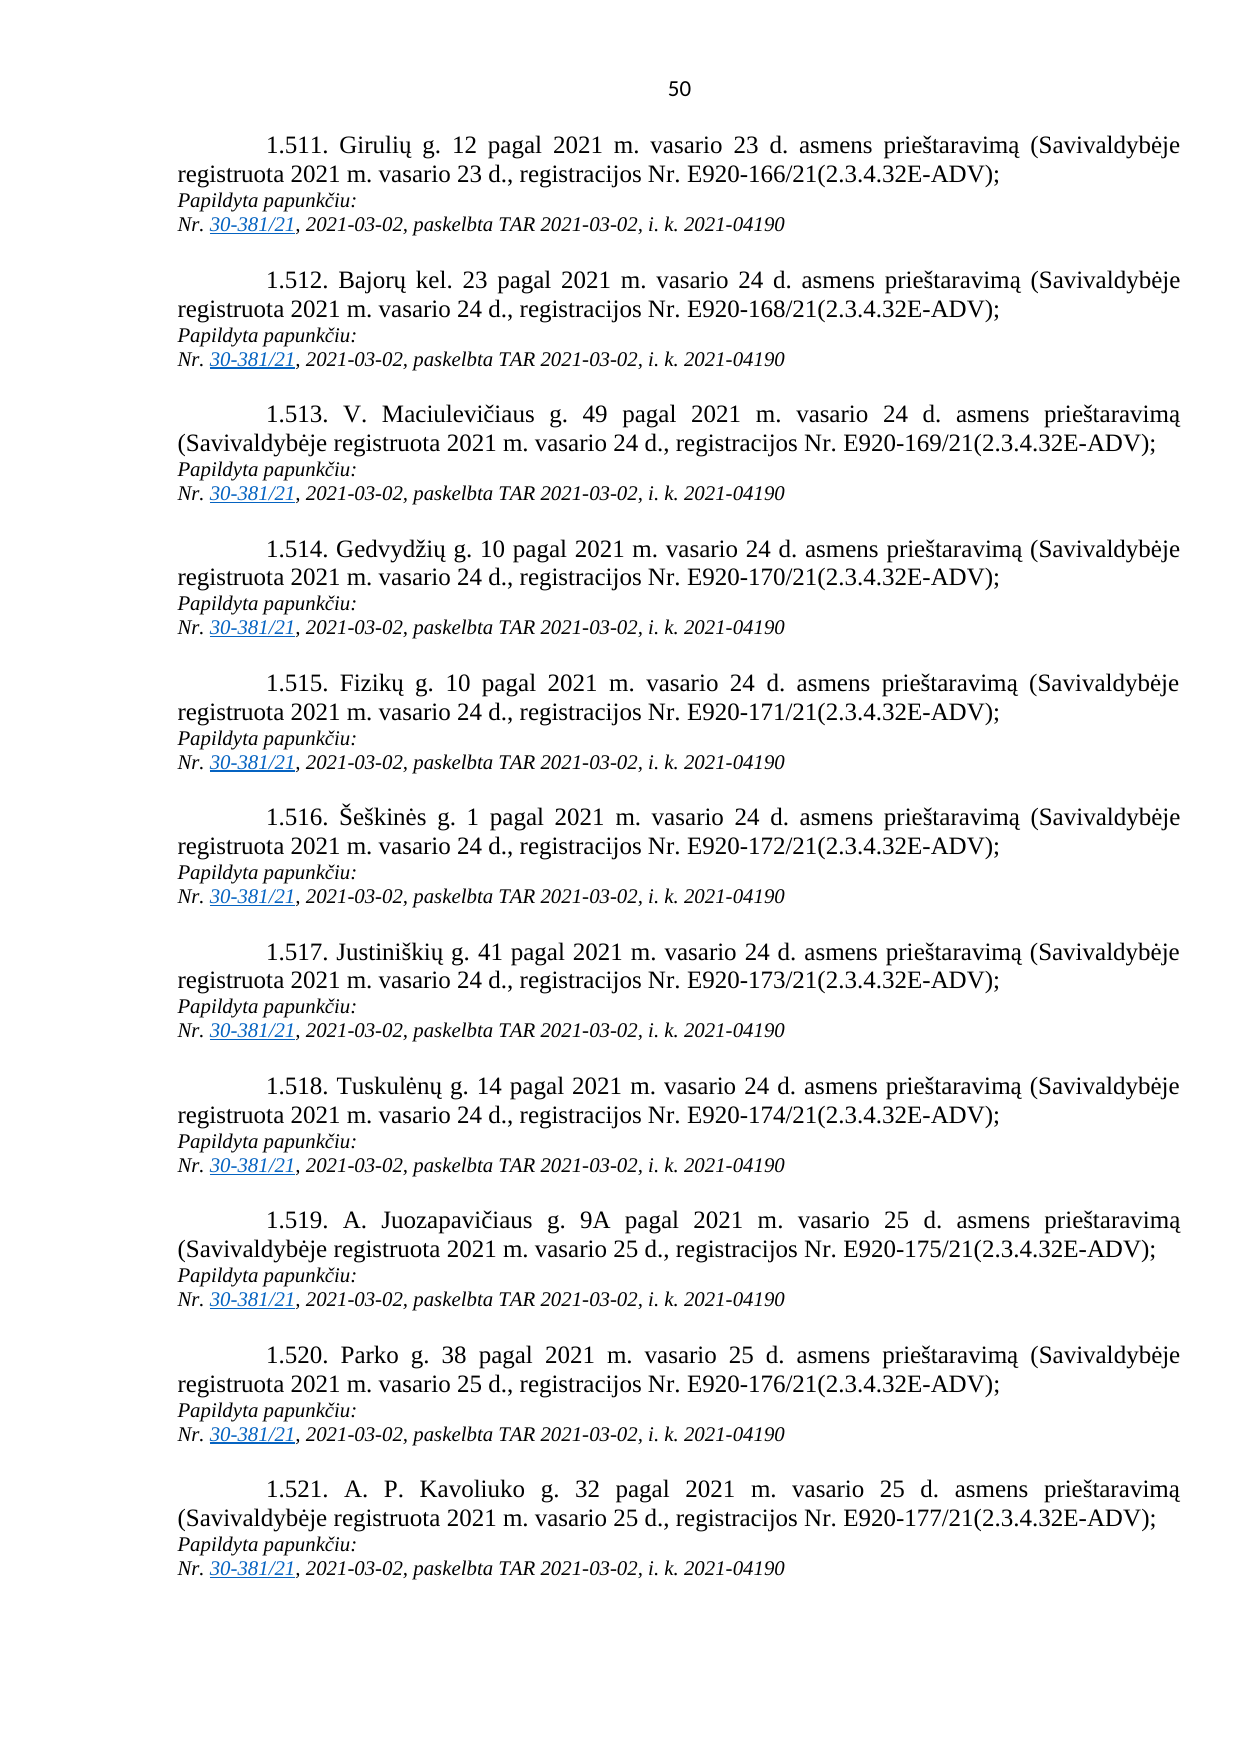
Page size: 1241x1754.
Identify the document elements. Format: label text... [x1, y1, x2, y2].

text Papildyta papunkčiu: [177, 1129, 1181, 1153]
text Papildyta papunkčiu: [177, 1263, 1181, 1287]
text Nr. 30-381/21, 2021-03-02, paskelbta TAR 2021-03-02, i. k. 2021-04190 [177, 481, 1181, 505]
text 1.520. Parko g. 38 pagal 2021 m. vasario 25 d. asmens prieštaravimą (Savivaldybėje registruota 2021 m. vasario 25 d., registracijos Nr. E920-176/21(2.3.4.32E-ADV); [177, 1340, 1181, 1397]
text Nr. 30-381/21, 2021-03-02, paskelbta TAR 2021-03-02, i. k. 2021-04190 [177, 615, 1181, 639]
text 1.519. A. Juozapavičiaus g. 9A pagal 2021 m. vasario 25 d. asmens prieštaravimą (Savivaldybėje registruota 2021 m. vasario 25 d., registracijos Nr. E920-175/21(2.3.4.32E-ADV); [177, 1206, 1181, 1263]
text Nr. 30-381/21, 2021-03-02, paskelbta TAR 2021-03-02, i. k. 2021-04190 [177, 212, 1181, 236]
text Papildyta papunkčiu: [177, 188, 1181, 212]
text Nr. 30-381/21, 2021-03-02, paskelbta TAR 2021-03-02, i. k. 2021-04190 [177, 1422, 1181, 1446]
text Nr. 30-381/21, 2021-03-02, paskelbta TAR 2021-03-02, i. k. 2021-04190 [177, 750, 1181, 774]
text Nr. 30-381/21, 2021-03-02, paskelbta TAR 2021-03-02, i. k. 2021-04190 [177, 884, 1181, 908]
text Papildyta papunkčiu: [177, 1397, 1181, 1422]
text Papildyta papunkčiu: [177, 457, 1181, 481]
text Papildyta papunkčiu: [177, 322, 1181, 347]
text 1.511. Girulių g. 12 pagal 2021 m. vasario 23 d. asmens prieštaravimą (Savivaldybėje registruota 2021 m. vasario 23 d., registracijos Nr. E920-166/21(2.3.4.32E-ADV); [177, 131, 1181, 188]
text 1.512. Bajorų kel. 23 pagal 2021 m. vasario 24 d. asmens prieštaravimą (Savivaldybėje registruota 2021 m. vasario 24 d., registracijos Nr. E920-168/21(2.3.4.32E-ADV); [177, 265, 1181, 322]
text Nr. 30-381/21, 2021-03-02, paskelbta TAR 2021-03-02, i. k. 2021-04190 [177, 1556, 1181, 1580]
text 1.513. V. Maciulevičiaus g. 49 pagal 2021 m. vasario 24 d. asmens prieštaravimą (Savivaldybėje registruota 2021 m. vasario 24 d., registracijos Nr. E920-169/21(2.3.4.32E-ADV); [177, 399, 1181, 457]
text Papildyta papunkčiu: [177, 994, 1181, 1018]
text Papildyta papunkčiu: [177, 591, 1181, 615]
text 1.518. Tuskulėnų g. 14 pagal 2021 m. vasario 24 d. asmens prieštaravimą (Savivaldybėje registruota 2021 m. vasario 24 d., registracijos Nr. E920-174/21(2.3.4.32E-ADV); [177, 1071, 1181, 1129]
text Papildyta papunkčiu: [177, 726, 1181, 750]
text 1.517. Justiniškių g. 41 pagal 2021 m. vasario 24 d. asmens prieštaravimą (Savivaldybėje registruota 2021 m. vasario 24 d., registracijos Nr. E920-173/21(2.3.4.32E-ADV); [177, 937, 1181, 994]
text Papildyta papunkčiu: [177, 1532, 1181, 1556]
text 1.516. Šeškinės g. 1 pagal 2021 m. vasario 24 d. asmens prieštaravimą (Savivaldybėje registruota 2021 m. vasario 24 d., registracijos Nr. E920-172/21(2.3.4.32E-ADV); [177, 802, 1181, 860]
text Nr. 30-381/21, 2021-03-02, paskelbta TAR 2021-03-02, i. k. 2021-04190 [177, 1287, 1181, 1311]
text Nr. 30-381/21, 2021-03-02, paskelbta TAR 2021-03-02, i. k. 2021-04190 [177, 1153, 1181, 1177]
text 1.514. Gedvydžių g. 10 pagal 2021 m. vasario 24 d. asmens prieštaravimą (Savivaldybėje registruota 2021 m. vasario 24 d., registracijos Nr. E920-170/21(2.3.4.32E-ADV); [177, 534, 1181, 591]
text Papildyta papunkčiu: [177, 860, 1181, 884]
text Nr. 30-381/21, 2021-03-02, paskelbta TAR 2021-03-02, i. k. 2021-04190 [177, 347, 1181, 371]
text 1.515. Fizikų g. 10 pagal 2021 m. vasario 24 d. asmens prieštaravimą (Savivaldybėje registruota 2021 m. vasario 24 d., registracijos Nr. E920-171/21(2.3.4.32E-ADV); [177, 668, 1181, 726]
text 1.521. A. P. Kavoliuko g. 32 pagal 2021 m. vasario 25 d. asmens prieštaravimą (Savivaldybėje registruota 2021 m. vasario 25 d., registracijos Nr. E920-177/21(2.3.4.32E-ADV); [177, 1474, 1181, 1532]
text Nr. 30-381/21, 2021-03-02, paskelbta TAR 2021-03-02, i. k. 2021-04190 [177, 1018, 1181, 1042]
